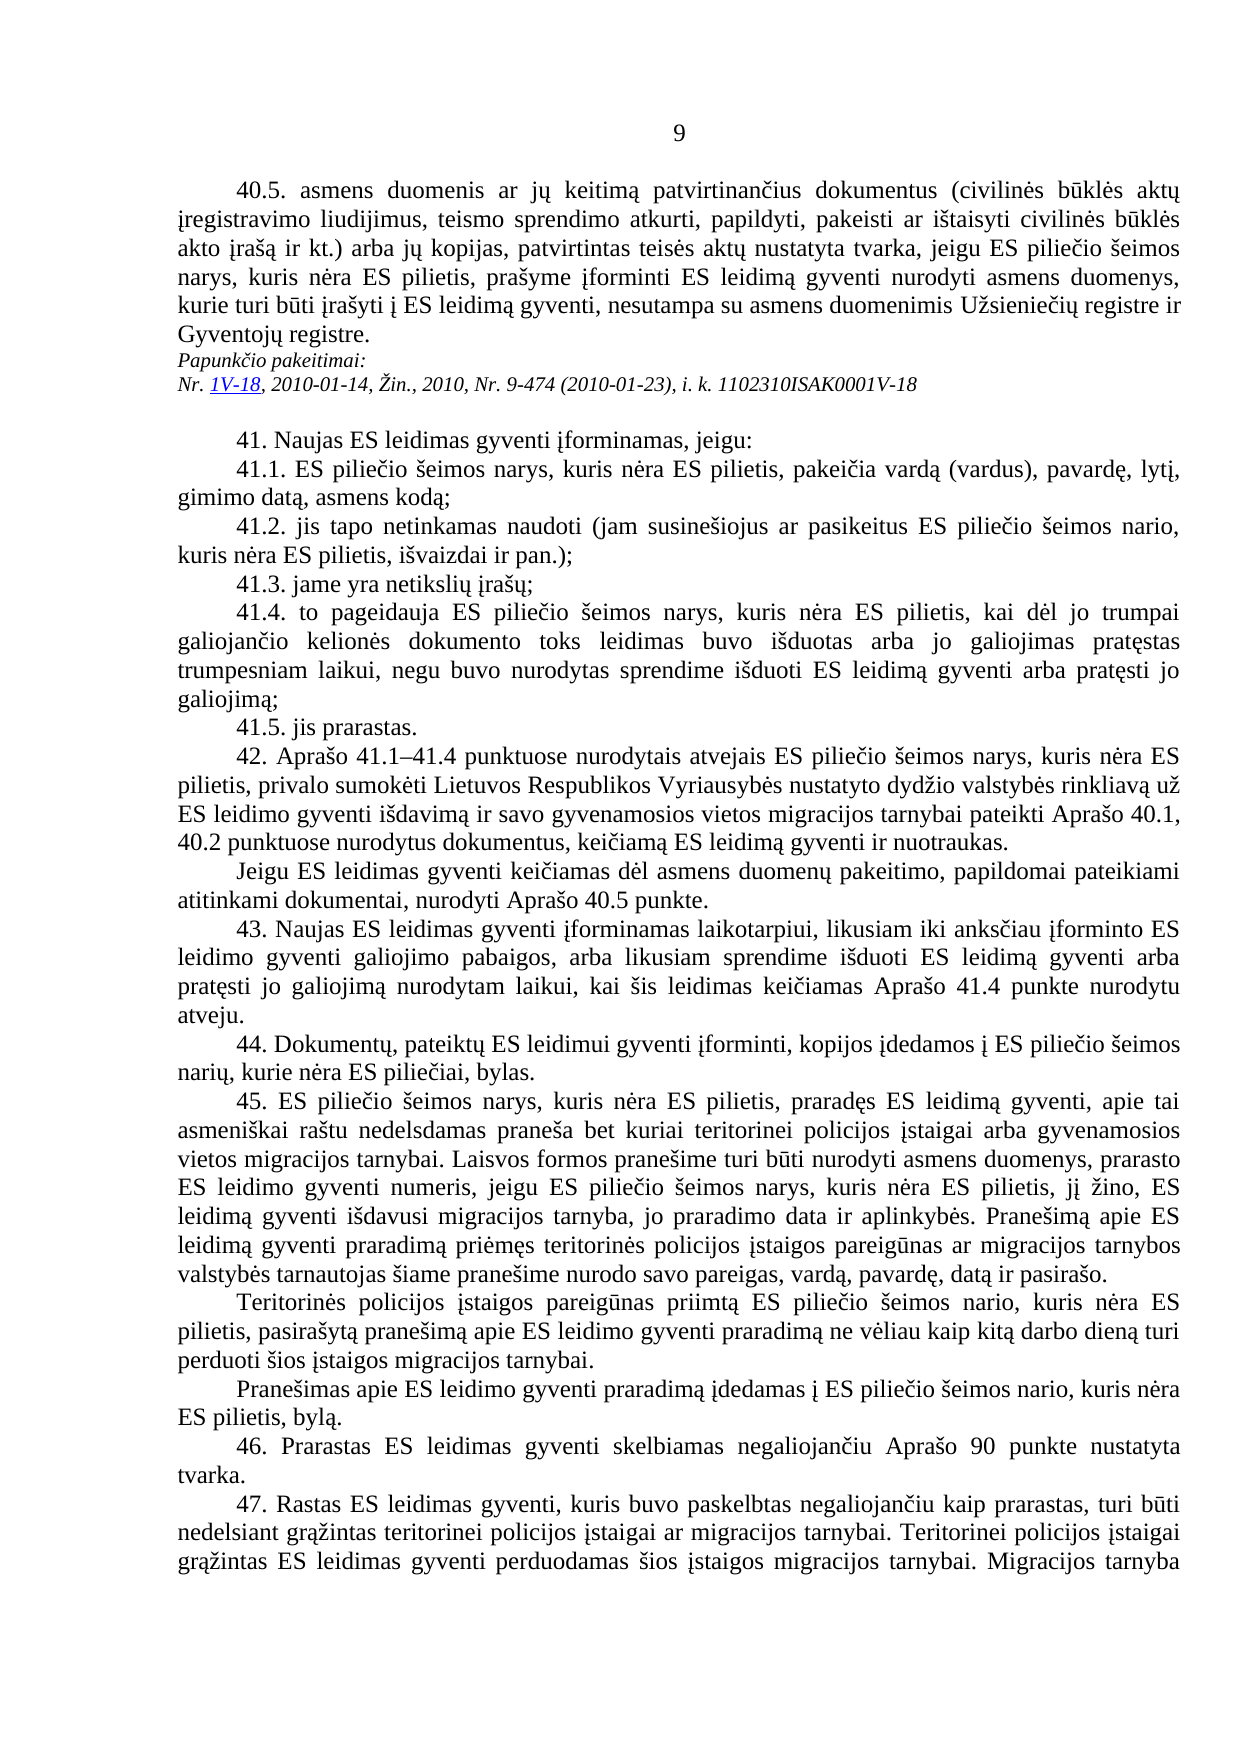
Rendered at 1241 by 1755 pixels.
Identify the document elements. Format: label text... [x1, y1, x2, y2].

text 47. Rastas ES leidimas gyventi, kuris buvo paskelbtas negaliojančiu kaip prarastas, turi būti nedelsiant grąžintas teritorinei policijos įstaigai ar migracijos tarnybai. Teritorinei policijos įstaigai grąžintas ES leidimas gyventi perduodamas šios įstaigos migracijos tarnybai. Migracijos tarnyba [177, 1489, 1181, 1575]
text 41.4. to pageidauja ES piliečio šeimos narys, kuris nėra ES pilietis, kai dėl jo trumpai galiojančio kelionės dokumento toks leidimas buvo išduotas arba jo galiojimas pratęstas trumpesniam laikui, negu buvo nurodytas sprendime išduoti ES leidimą gyventi arba pratęsti jo galiojimą; [177, 597, 1181, 712]
text 41.3. jame yra netikslių įrašų; [177, 569, 1181, 597]
text Papunkčio pakeitimai: [177, 348, 1181, 372]
text 44. Dokumentų, pateiktų ES leidimui gyventi įforminti, kopijos įdedamos į ES piliečio šeimos narių, kurie nėra ES piliečiai, bylas. [177, 1029, 1181, 1086]
text 41.2. jis tapo netinkamas naudoti (jam susinešiojus ar pasikeitus ES piliečio šeimos nario, kuris nėra ES pilietis, išvaizdai ir pan.); [177, 511, 1181, 569]
text 45. ES piliečio šeimos narys, kuris nėra ES pilietis, praradęs ES leidimą gyventi, apie tai asmeniškai raštu nedelsdamas praneša bet kuriai teritorinei policijos įstaigai arba gyvenamosios vietos migracijos tarnybai. Laisvos formos pranešime turi būti nurodyti asmens duomenys, prarasto ES leidimo gyventi numeris, jeigu ES piliečio šeimos narys, kuris nėra ES pilietis, jį žino, ES leidimą gyventi išdavusi migracijos tarnyba, jo praradimo data ir aplinkybės. Pranešimą apie ES leidimą gyventi praradimą priėmęs teritorinės policijos įstaigos pareigūnas ar migracijos tarnybos valstybės tarnautojas šiame pranešime nurodo savo pareigas, vardą, pavardę, datą ir pasirašo. [177, 1086, 1181, 1287]
text 41.5. jis prarastas. [177, 712, 1181, 741]
text 40.5. asmens duomenis ar jų keitimą patvirtinančius dokumentus (civilinės būklės aktų įregistravimo liudijimus, teismo sprendimo atkurti, papildyti, pakeisti ar ištaisyti civilinės būklės akto įrašą ir kt.) arba jų kopijas, patvirtintas teisės aktų nustatyta tvarka, jeigu ES piliečio šeimos narys, kuris nėra ES pilietis, prašyme įforminti ES leidimą gyventi nurodyti asmens duomenys, kurie turi būti įrašyti į ES leidimą gyventi, nesutampa su asmens duomenimis Užsieniečių registre ir Gyventojų registre. [177, 176, 1181, 348]
text Teritorinės policijos įstaigos pareigūnas priimtą ES piliečio šeimos nario, kuris nėra ES pilietis, pasirašytą pranešimą apie ES leidimo gyventi praradimą ne vėliau kaip kitą darbo dieną turi perduoti šios įstaigos migracijos tarnybai. [177, 1287, 1181, 1374]
text 43. Naujas ES leidimas gyventi įforminamas laikotarpiui, likusiam iki anksčiau įforminto ES leidimo gyventi galiojimo pabaigos, arba likusiam sprendime išduoti ES leidimą gyventi arba pratęsti jo galiojimą nurodytam laikui, kai šis leidimas keičiamas Aprašo 41.4 punkte nurodytu atveju. [177, 914, 1181, 1029]
text 41. Naujas ES leidimas gyventi įforminamas, jeigu: [177, 425, 1181, 454]
text 46. Prarastas ES leidimas gyventi skelbiamas negaliojančiu Aprašo 90 punkte nustatyta tvarka. [177, 1431, 1181, 1489]
text 41.1. ES piliečio šeimos narys, kuris nėra ES pilietis, pakeičia vardą (vardus), pavardę, lytį, gimimo datą, asmens kodą; [177, 454, 1181, 511]
text 42. Aprašo 41.1–41.4 punktuose nurodytais atvejais ES piliečio šeimos narys, kuris nėra ES pilietis, privalo sumokėti Lietuvos Respublikos Vyriausybės nustatyto dydžio valstybės rinkliavą už ES leidimo gyventi išdavimą ir savo gyvenamosios vietos migracijos tarnybai pateikti Aprašo 40.1, 40.2 punktuose nurodytus dokumentus, keičiamą ES leidimą gyventi ir nuotraukas. [177, 741, 1181, 856]
text Jeigu ES leidimas gyventi keičiamas dėl asmens duomenų pakeitimo, papildomai pateikiami atitinkami dokumentai, nurodyti Aprašo 40.5 punkte. [177, 856, 1181, 914]
text Pranešimas apie ES leidimo gyventi praradimą įdedamas į ES piliečio šeimos nario, kuris nėra ES pilietis, bylą. [177, 1374, 1181, 1431]
text Nr. 1V-18, 2010-01-14, Žin., 2010, Nr. 9-474 (2010-01-23), i. k. 1102310ISAK0001V-18 [177, 372, 1181, 396]
